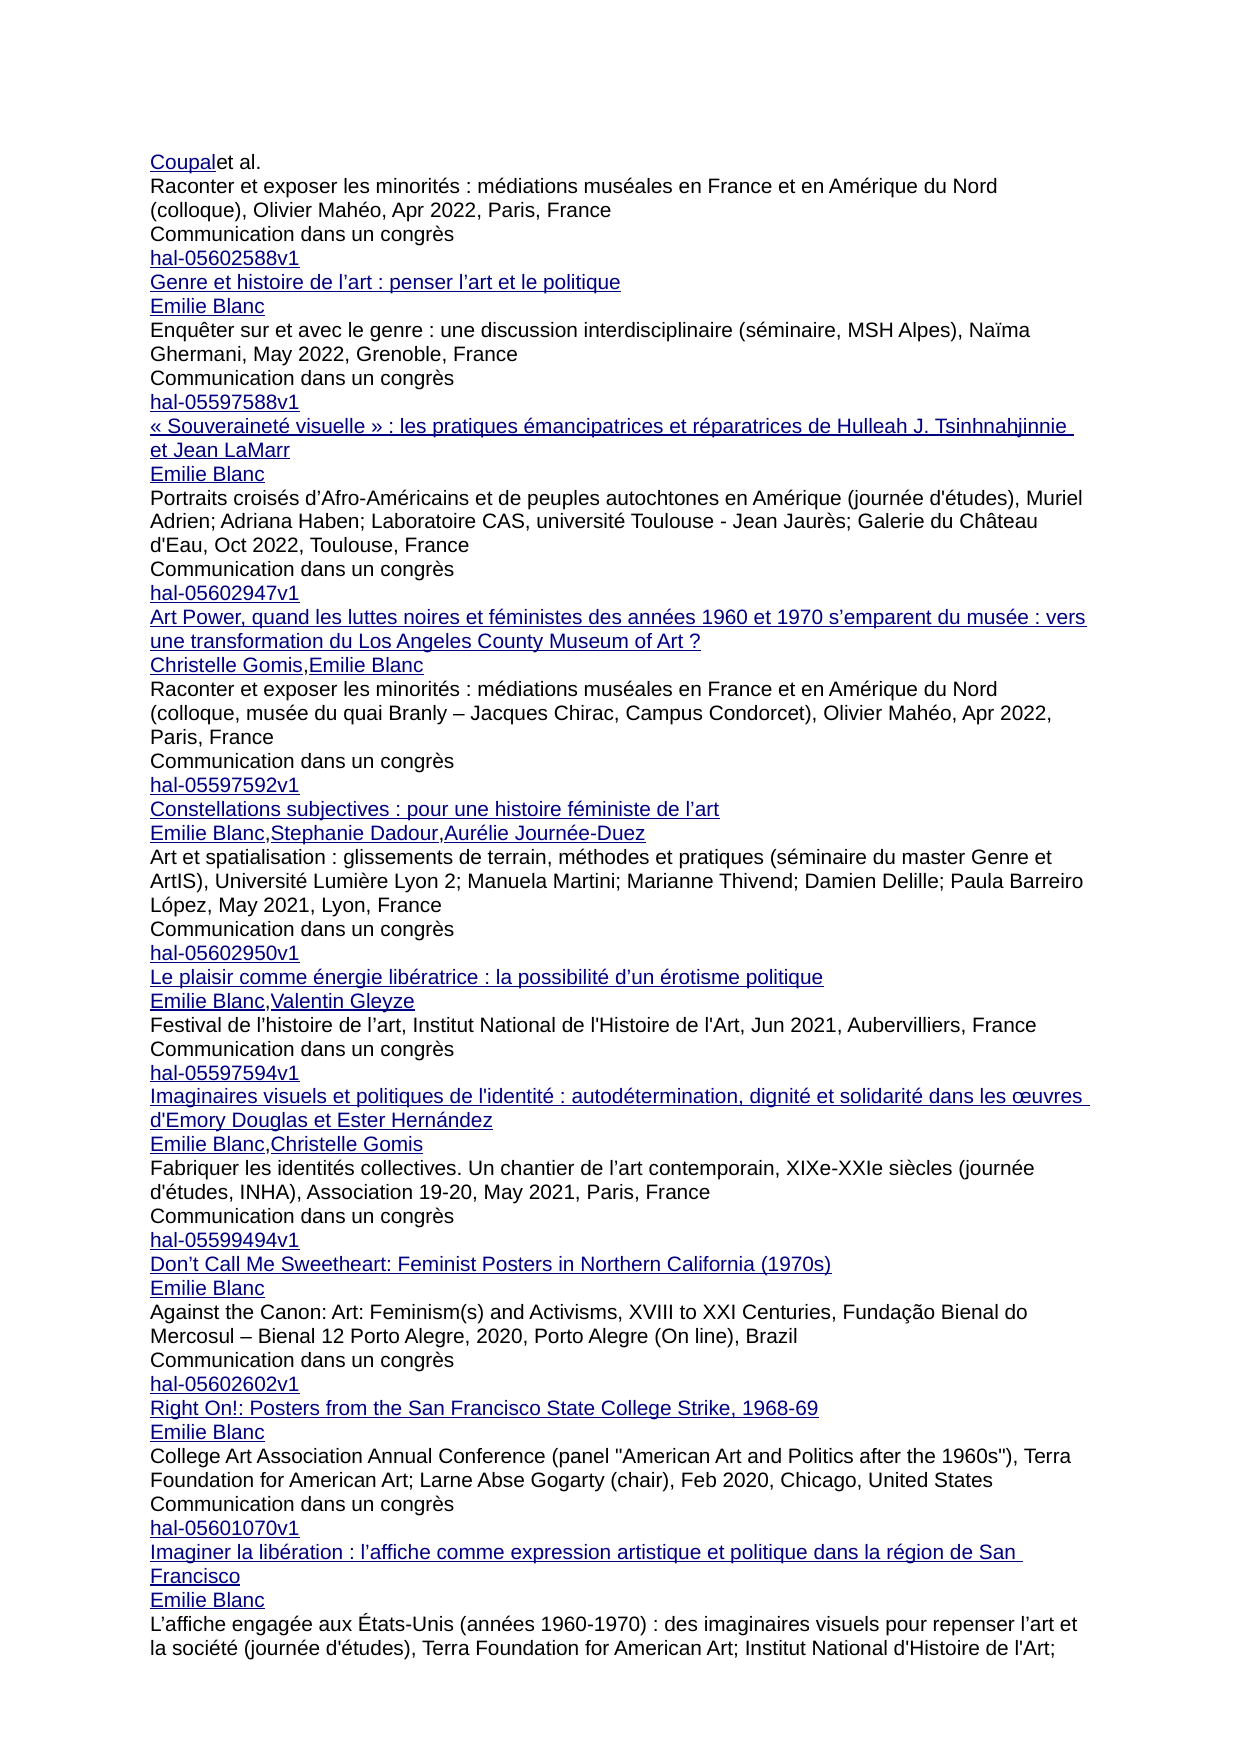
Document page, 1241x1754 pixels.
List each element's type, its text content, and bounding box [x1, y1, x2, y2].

table_cell Don’t Call Me Sweetheart: Feminist Posters in Northern California (1970s) Emilie Blanc Against the Canon: Art: Feminism(s) and Activisms, XVIII to XXI Centuries, Fundação Bienal do Mercosul – Bienal 12 Porto Alegre, 2020, Porto Alegre (On line), Brazil Communication dans un congrès hal-05602602v1 [150, 1252, 1090, 1396]
table_cell Right On!: Posters from the San Francisco State College Strike, 1968-69 Emilie Blanc College Art Association Annual Conference (panel "American Art and Politics after the 1960s"), Terra Foundation for American Art; Larne Abse Gogarty (chair), Feb 2020, Chicago, United States Communication dans un congrès hal-05601070v1 [150, 1396, 1090, 1539]
table_cell Genre et histoire de l’art : penser l’art et le politique Emilie Blanc Enquêter sur et avec le genre : une discussion interdisciplinaire (séminaire, MSH Alpes), Naïma Ghermani, May 2022, Grenoble, France Communication dans un congrès hal-05597588v1 [150, 270, 1090, 413]
table_cell d'Emory Douglas et Ester Hernández Emilie Blanc,Christelle Gomis Fabriquer les identités collectives. Un chantier de l’art contemporain, XIXe-XXIe siècles (journée d'études, INHA), Association 19-20, May 2021, Paris, France Communication dans un congrès hal-05599494v1 [150, 1106, 1090, 1252]
table_cell Imaginaires visuels et politiques de l'identité : autodétermination, dignité et solidarité dans les œuvres [150, 1084, 1090, 1105]
table_cell Coupalet al. Raconter et exposer les minorités : médiations muséales en France et en Amérique du Nord (colloque), Olivier Mahéo, Apr 2022, Paris, France Communication dans un congrès hal-05602588v1 [150, 150, 1090, 270]
table_cell Constellations subjectives : pour une histoire féministe de l’art Emilie Blanc,Stephanie Dadour,Aurélie Journée-Duez Art et spatialisation : glissements de terrain, méthodes et pratiques (séminaire du master Genre et ArtIS), Université Lumière Lyon 2; Manuela Martini; Marianne Thivend; Damien Delille; Paula Barreiro López, May 2021, Lyon, France Communication dans un congrès hal-05602950v1 [150, 797, 1090, 964]
table_cell Le plaisir comme énergie libératrice : la possibilité d’un érotisme politique Emilie Blanc,Valentin Gleyze Festival de l’histoire de l’art, Institut National de l'Histoire de l'Art, Jun 2021, Aubervilliers, France Communication dans un congrès hal-05597594v1 [150, 965, 1090, 1084]
table_cell « Souveraineté visuelle » : les pratiques émancipatrices et réparatrices de Hulleah J. Tsinhnahjinnie et Jean LaMarr Emilie Blanc Portraits croisés d’Afro-Américains et de peuples autochtones en Amérique (journée d'études), Muriel Adrien; Adriana Haben; Laboratoire CAS, université Toulouse - Jean Jaurès; Galerie du Château d'Eau, Oct 2022, Toulouse, France Communication dans un congrès hal-05602947v1 [150, 414, 1090, 605]
table_cell Imaginer la libération : l’affiche comme expression artistique et politique dans la région de San Francisco Emilie Blanc L’affiche engagée aux États-Unis (années 1960-1970) : des imaginaires visuels pour repenser l’art et la société (journée d'études), Terra Foundation for American Art; Institut National d'Histoire de l'Art; [150, 1540, 1090, 1659]
table_cell Art Power, quand les luttes noires et féministes des années 1960 et 1970 s’emparent du musée : vers une transformation du Los Angeles County Museum of Art ? Christelle Gomis,Emilie Blanc Raconter et exposer les minorités : médiations muséales en France et en Amérique du Nord (colloque, musée du quai Branly – Jacques Chirac, Campus Condorcet), Olivier Mahéo, Apr 2022, Paris, France Communication dans un congrès hal-05597592v1 [150, 605, 1090, 797]
